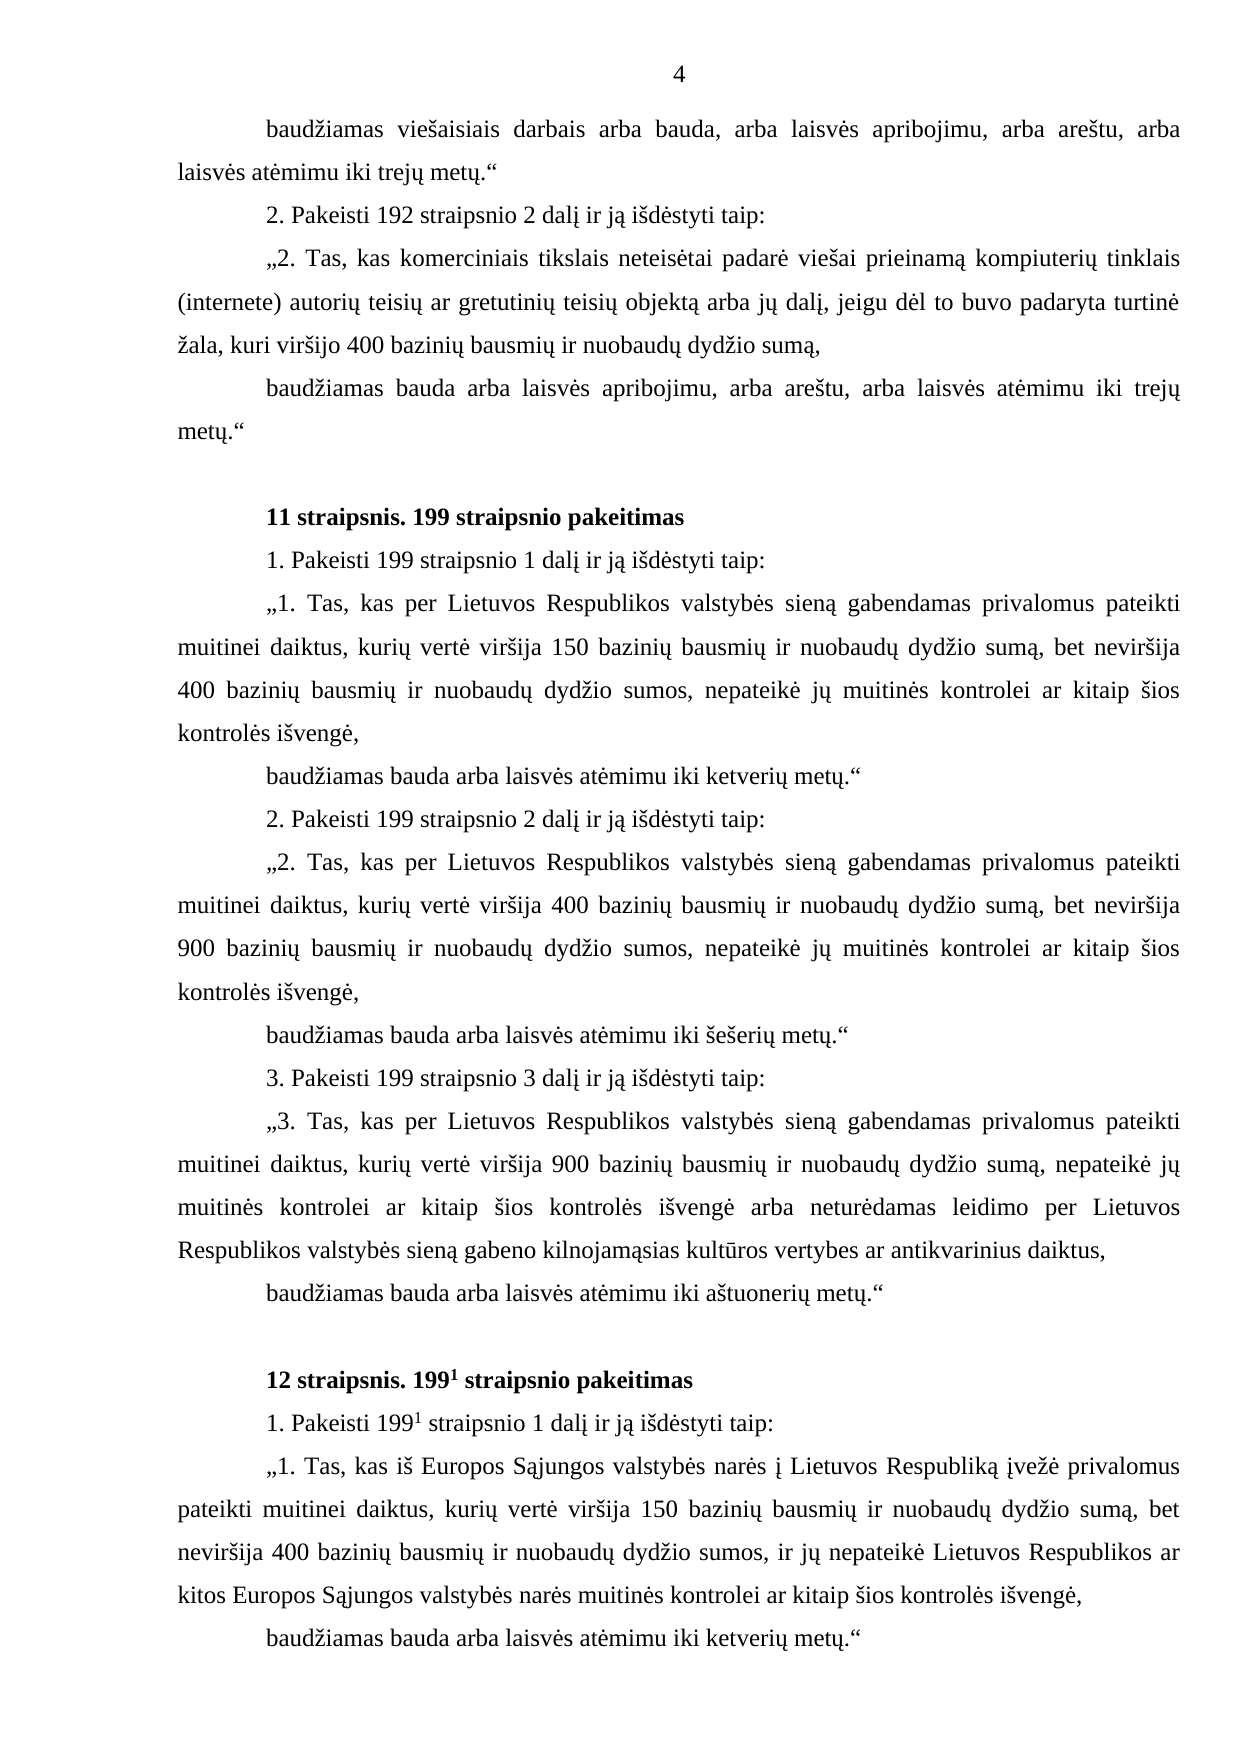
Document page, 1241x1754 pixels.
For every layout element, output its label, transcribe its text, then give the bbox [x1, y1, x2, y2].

text baudžiamas viešaisiais darbais arba bauda, arba laisvės apribojimu, arba areštu, arba laisvės atėmimu iki trejų metų.“ [177, 114, 1181, 186]
text baudžiamas bauda arba laisvės atėmimu iki ketverių metų.“ [177, 1623, 1181, 1652]
text 11 straipsnis. 199 straipsnio pakeitimas [177, 502, 1181, 531]
text baudžiamas bauda arba laisvės apribojimu, arba areštu, arba laisvės atėmimu iki trejų metų.“ [177, 373, 1181, 445]
text „1. Tas, kas per Lietuvos Respublikos valstybės sieną gabendamas privalomus pateikti muitinei daiktus, kurių vertė viršija 150 bazinių bausmių ir nuobaudų dydžio sumą, bet neviršija 400 bazinių bausmių ir nuobaudų dydžio sumos, nepateikė jų muitinės kontrolei ar kitaip šios kontrolės išvengė, [177, 588, 1181, 747]
text 1. Pakeisti 199 straipsnio 1 dalį ir ją išdėstyti taip: [177, 545, 1181, 574]
text baudžiamas bauda arba laisvės atėmimu iki aštuonerių metų.“ [177, 1278, 1181, 1307]
text 2. Pakeisti 192 straipsnio 2 dalį ir ją išdėstyti taip: [177, 200, 1181, 229]
text „2. Tas, kas per Lietuvos Respublikos valstybės sieną gabendamas privalomus pateikti muitinei daiktus, kurių vertė viršija 400 bazinių bausmių ir nuobaudų dydžio sumą, bet neviršija 900 bazinių bausmių ir nuobaudų dydžio sumos, nepateikė jų muitinės kontrolei ar kitaip šios kontrolės išvengė, [177, 847, 1181, 1005]
text 3. Pakeisti 199 straipsnio 3 dalį ir ją išdėstyti taip: [177, 1063, 1181, 1092]
text „3. Tas, kas per Lietuvos Respublikos valstybės sieną gabendamas privalomus pateikti muitinei daiktus, kurių vertė viršija 900 bazinių bausmių ir nuobaudų dydžio sumą, nepateikė jų muitinės kontrolei ar kitaip šios kontrolės išvengė arba neturėdamas leidimo per Lietuvos Respublikos valstybės sieną gabeno kilnojamąsias kultūros vertybes ar antikvarinius daiktus, [177, 1106, 1181, 1264]
text 12 straipsnis. 1991 straipsnio pakeitimas [177, 1365, 1181, 1393]
text „1. Tas, kas iš Europos Sąjungos valstybės narės į Lietuvos Respubliką įvežė privalomus pateikti muitinei daiktus, kurių vertė viršija 150 bazinių bausmių ir nuobaudų dydžio sumą, bet neviršija 400 bazinių bausmių ir nuobaudų dydžio sumos, ir jų nepateikė Lietuvos Respublikos ar kitos Europos Sąjungos valstybės narės muitinės kontrolei ar kitaip šios kontrolės išvengė, [177, 1451, 1181, 1609]
text 2. Pakeisti 199 straipsnio 2 dalį ir ją išdėstyti taip: [177, 804, 1181, 833]
text baudžiamas bauda arba laisvės atėmimu iki šešerių metų.“ [177, 1020, 1181, 1048]
text „2. Tas, kas komerciniais tikslais neteisėtai padarė viešai prieinamą kompiuterių tinklais (internete) autorių teisių ar gretutinių teisių objektą arba jų dalį, jeigu dėl to buvo padaryta turtinė žala, kuri viršijo 400 bazinių bausmių ir nuobaudų dydžio sumą, [177, 243, 1181, 358]
text baudžiamas bauda arba laisvės atėmimu iki ketverių metų.“ [177, 761, 1181, 790]
text 1. Pakeisti 1991 straipsnio 1 dalį ir ją išdėstyti taip: [177, 1408, 1181, 1437]
